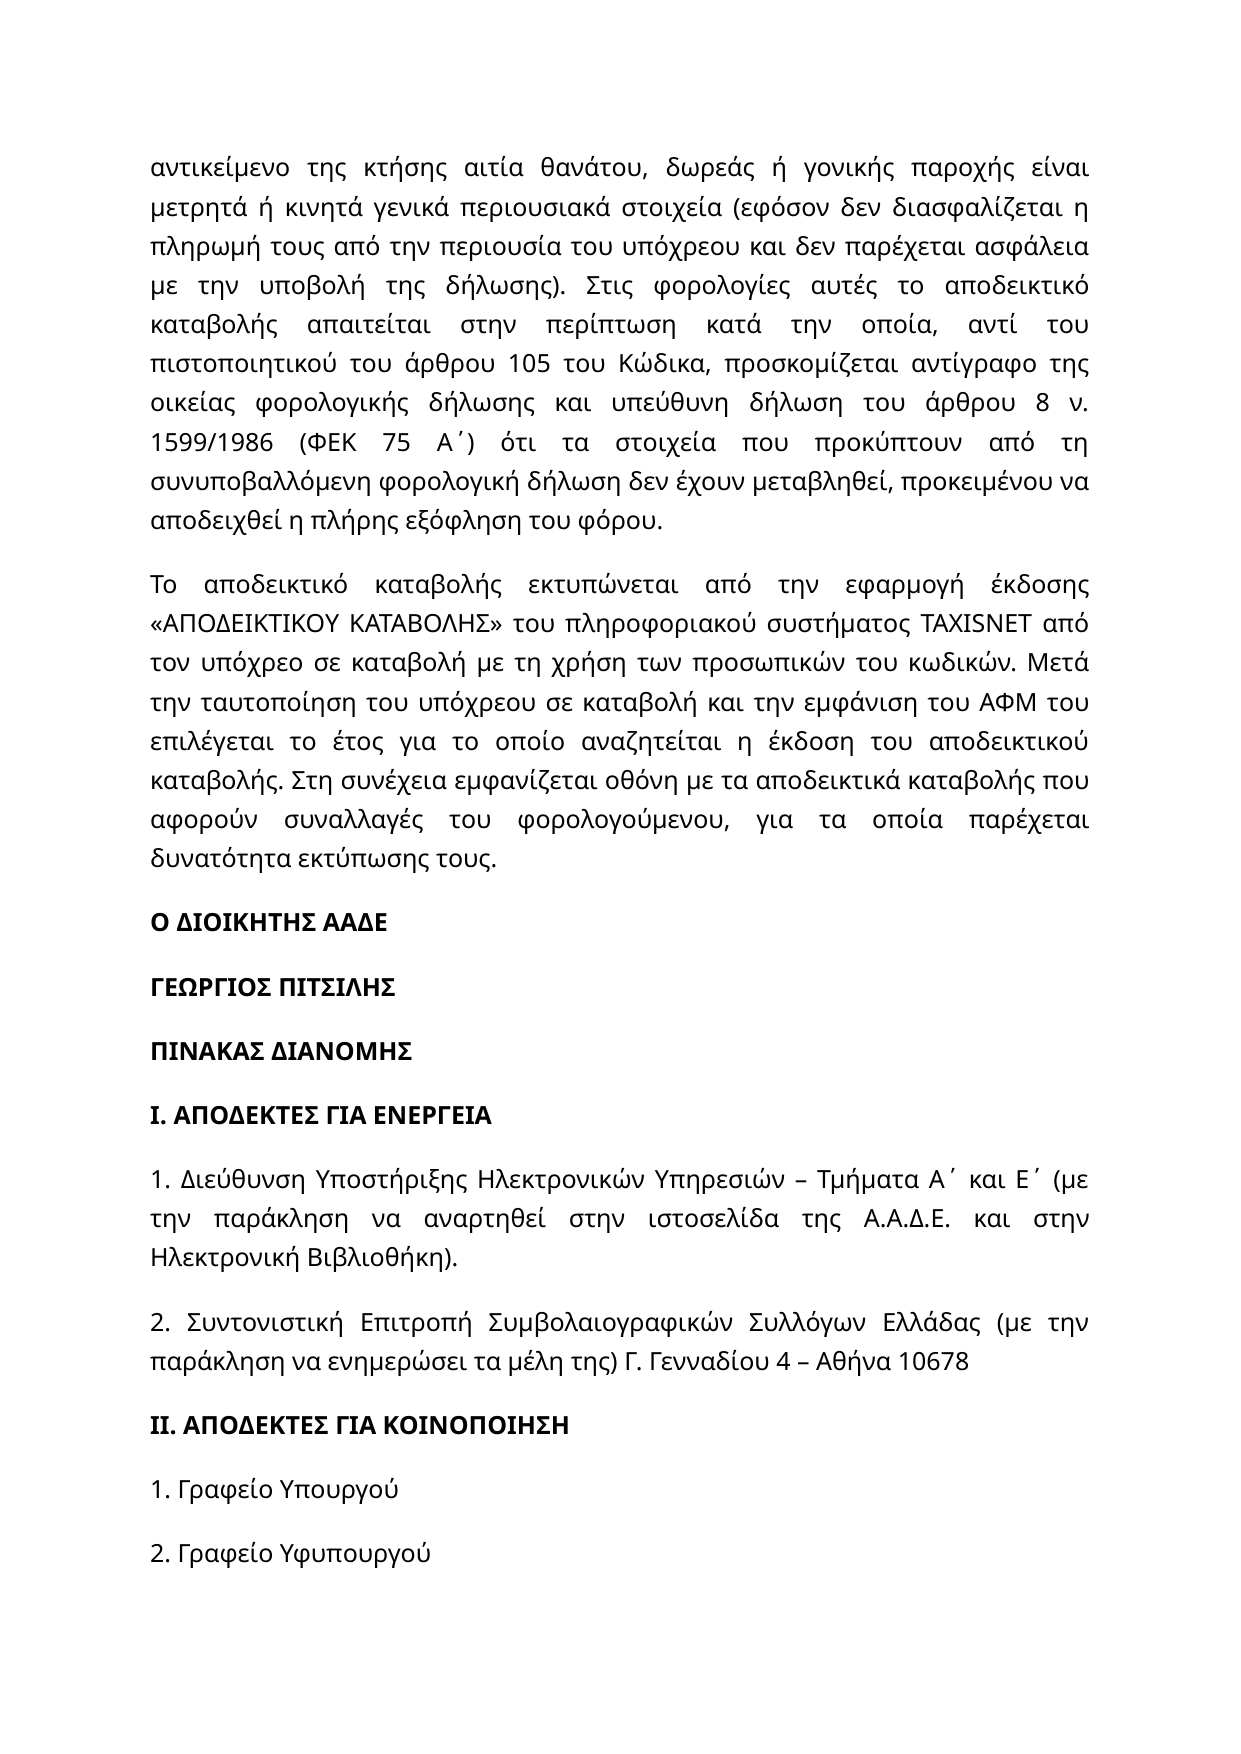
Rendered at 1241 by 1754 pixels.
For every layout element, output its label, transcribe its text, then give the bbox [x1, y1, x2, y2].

text 2. Συντονιστική Επιτροπή Συμβολαιογραφικών Συλλόγων Ελλάδας (με την παράκληση να ενημερώσει τα μέλη της) Γ. Γενναδίου 4 – Αθήνα 10678 [150, 1304, 1090, 1377]
text 2. Γραφείο Υφυπουργού [150, 1536, 1090, 1570]
text 1. Διεύθυνση Υποστήριξης Ηλεκτρονικών Υπηρεσιών – Τμήματα Α΄ και Ε΄ (με την παράκληση να αναρτηθεί στην ιστοσελίδα της Α.Α.Δ.Ε. και στην Ηλεκτρονική Βιβλιοθήκη). [150, 1162, 1090, 1274]
text 1. Γραφείο Υπουργού [150, 1472, 1090, 1506]
text ΠΙΝΑΚΑΣ ΔΙΑΝΟΜΗΣ [150, 1033, 1090, 1067]
text ΙΙ. ΑΠΟΔΕΚΤΕΣ ΓΙΑ ΚΟΙΝΟΠΟΙΗΣΗ [150, 1407, 1090, 1442]
text ΓΕΩΡΓΙΟΣ ΠΙΤΣΙΛΗΣ [150, 969, 1090, 1003]
text Το αποδεικτικό καταβολής εκτυπώνεται από την εφαρμογή έκδοσης «ΑΠΟΔΕΙΚΤΙΚΟΥ ΚΑΤΑΒΟΛΗΣ» του πληροφοριακού συστήματος TAXISNET από τον υπόχρεο σε καταβολή με τη χρήση των προσωπικών του κωδικών. Μετά την ταυτοποίηση του υπόχρεου σε καταβολή και την εμφάνιση του ΑΦΜ του επιλέγεται το έτος για το οποίο αναζητείται η έκδοση του αποδεικτικού καταβολής. Στη συνέχεια εμφανίζεται οθόνη με τα αποδεικτικά καταβολής που αφορούν συναλλαγές του φορολογούμενου, για τα οποία παρέχεται δυνατότητα εκτύπωσης τους. [150, 567, 1090, 875]
text Ι. ΑΠΟΔΕΚΤΕΣ ΓΙΑ ΕΝΕΡΓΕΙΑ [150, 1097, 1090, 1132]
text Ο ΔΙΟΙΚΗΤΗΣ ΑΑΔΕ [150, 905, 1090, 939]
text αντικείμενο της κτήσης αιτία θανάτου, δωρεάς ή γονικής παροχής είναι μετρητά ή κινητά γενικά περιουσιακά στοιχεία (εφόσον δεν διασφαλίζεται η πληρωμή τους από την περιουσία του υπόχρεου και δεν παρέχεται ασφάλεια με την υποβολή της δήλωσης). Στις φορολογίες αυτές το αποδεικτικό καταβολής απαιτείται στην περίπτωση κατά την οποία, αντί του πιστοποιητικού του άρθρου 105 του Κώδικα, προσκομίζεται αντίγραφο της οικείας φορολογικής δήλωσης και υπεύθυνη δήλωση του άρθρου 8 ν. 1599/1986 (ΦΕΚ 75 Α΄) ότι τα στοιχεία που προκύπτουν από τη συνυποβαλλόμενη φορολογική δήλωση δεν έχουν μεταβληθεί, προκειμένου να αποδειχθεί η πλήρης εξόφληση του φόρου. [150, 150, 1090, 537]
